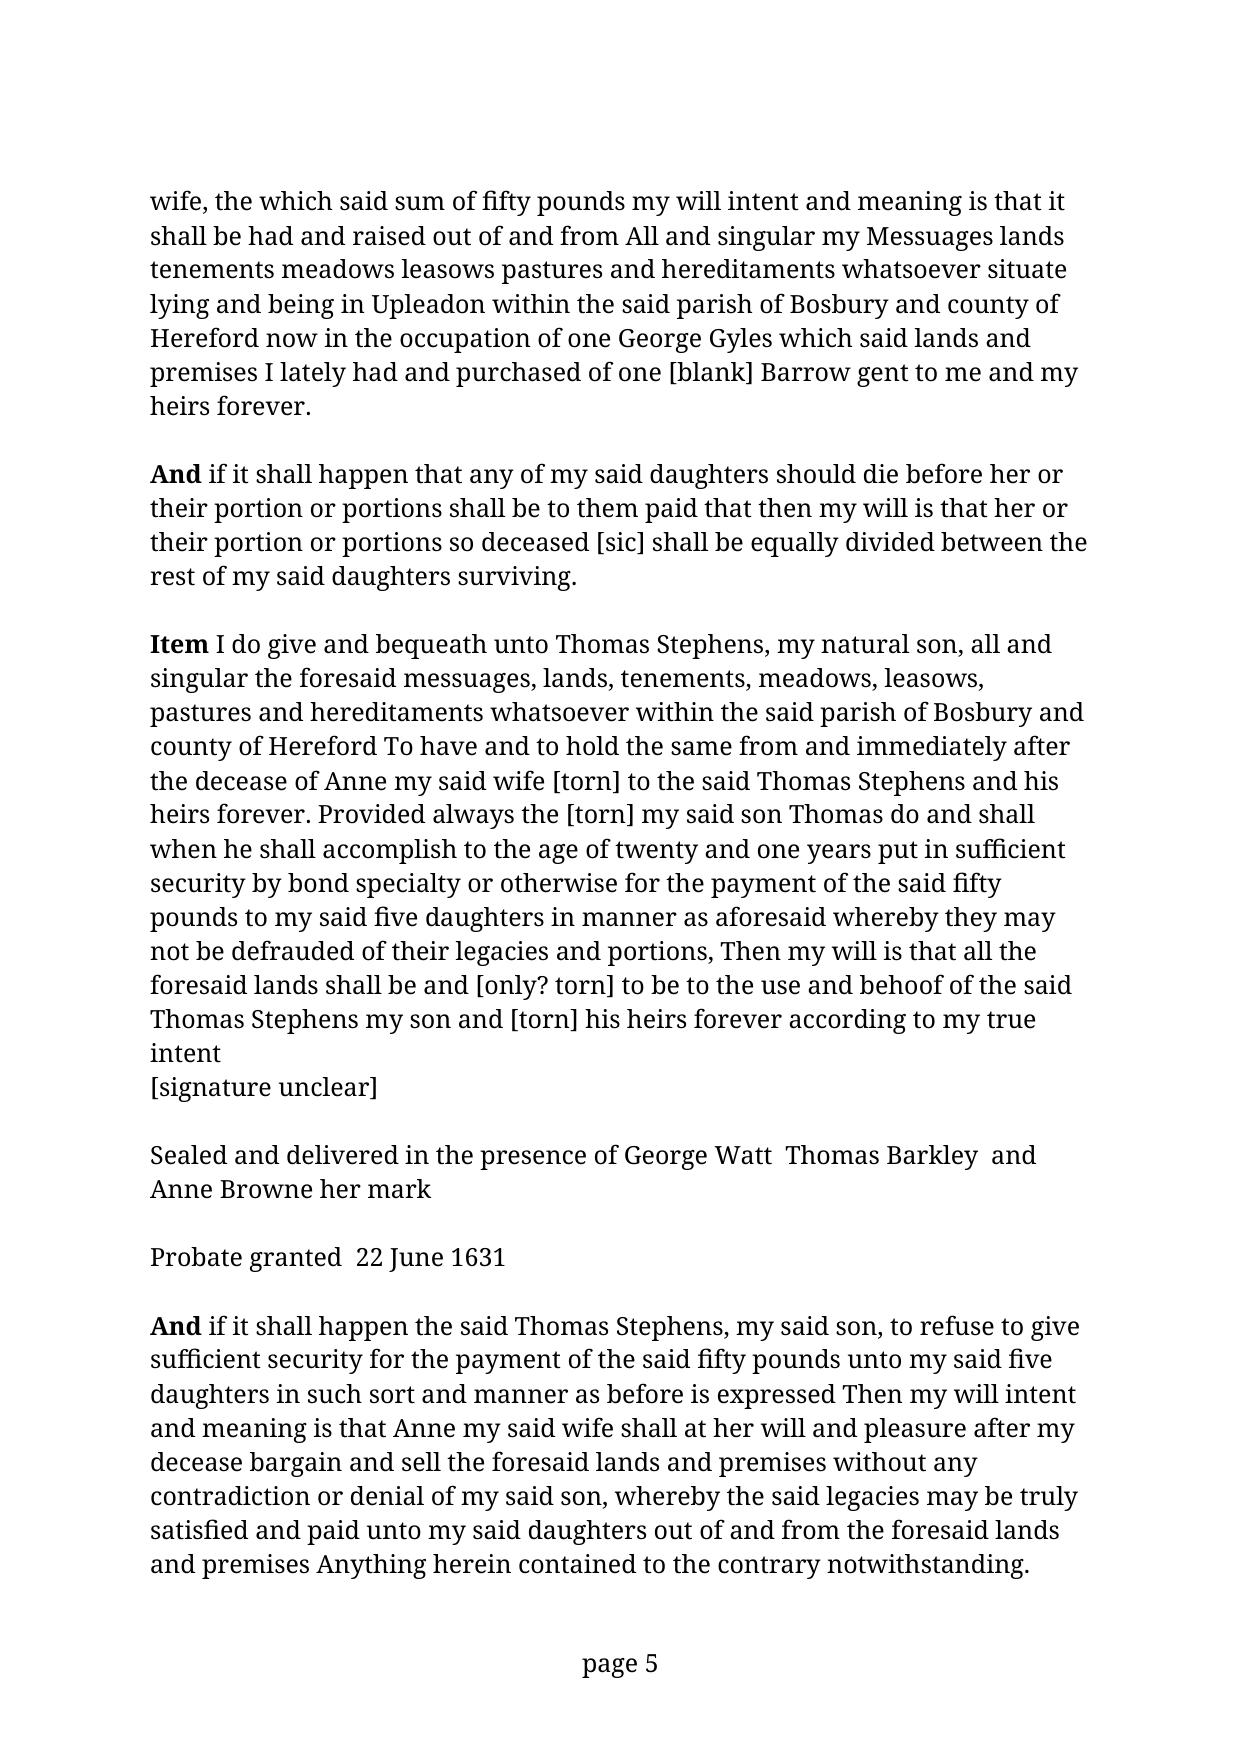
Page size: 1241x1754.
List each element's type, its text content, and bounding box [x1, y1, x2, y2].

text And if it shall happen that any of my said daughters should die before her or their portion or portions shall be to them paid that then my will is that her or their portion or portions so deceased [sic] shall be equally divided between the rest of my said daughters surviving. [150, 457, 1090, 593]
text Probate granted 22 June 1631 [150, 1240, 1090, 1274]
text And if it shall happen the said Thomas Stephens, my said son, to refuse to give sufficient security for the payment of the said fifty pounds unto my said five daughters in such sort and manner as before is expressed Then my will intent and meaning is that Anne my said wife shall at her will and pleasure after my decease bargain and sell the foresaid lands and premises without any contradiction or denial of my said son, whereby the said legacies may be truly satisfied and paid unto my said daughters out of and from the foresaid lands and premises Anything herein contained to the contrary notwithstanding. [150, 1308, 1090, 1581]
text wife, the which said sum of fifty pounds my will intent and meaning is that it shall be had and raised out of and from All and singular my Messuages lands tenements meadows leasows pastures and hereditaments whatsoever situate lying and being in Upleadon within the said parish of Bosbury and county of Hereford now in the occupation of one George Gyles which said lands and premises I lately had and purchased of one [blank] Barrow gent to me and my heirs forever. [150, 184, 1090, 422]
text Sealed and delivered in the presence of George Watt Thomas Barkley and Anne Browne her mark [150, 1138, 1090, 1206]
text Item I do give and bequeath unto Thomas Stephens, my natural son, all and singular the foresaid messuages, lands, tenements, meadows, leasows, pastures and hereditaments whatsoever within the said parish of Bosbury and county of Hereford To have and to hold the same from and immediately after the decease of Anne my said wife [torn] to the said Thomas Stephens and his heirs forever. Provided always the [torn] my said son Thomas do and shall when he shall accomplish to the age of twenty and one years put in sufficient security by bond specialty or otherwise for the payment of the said fifty pounds to my said five daughters in manner as aforesaid whereby they may not be defrauded of their legacies and portions, Then my will is that all the foresaid lands shall be and [only? torn] to be to the use and behoof of the said Thomas Stephens my son and [torn] his heirs forever according to my true intent [150, 627, 1090, 1070]
text [signature unclear] [150, 1070, 1090, 1104]
